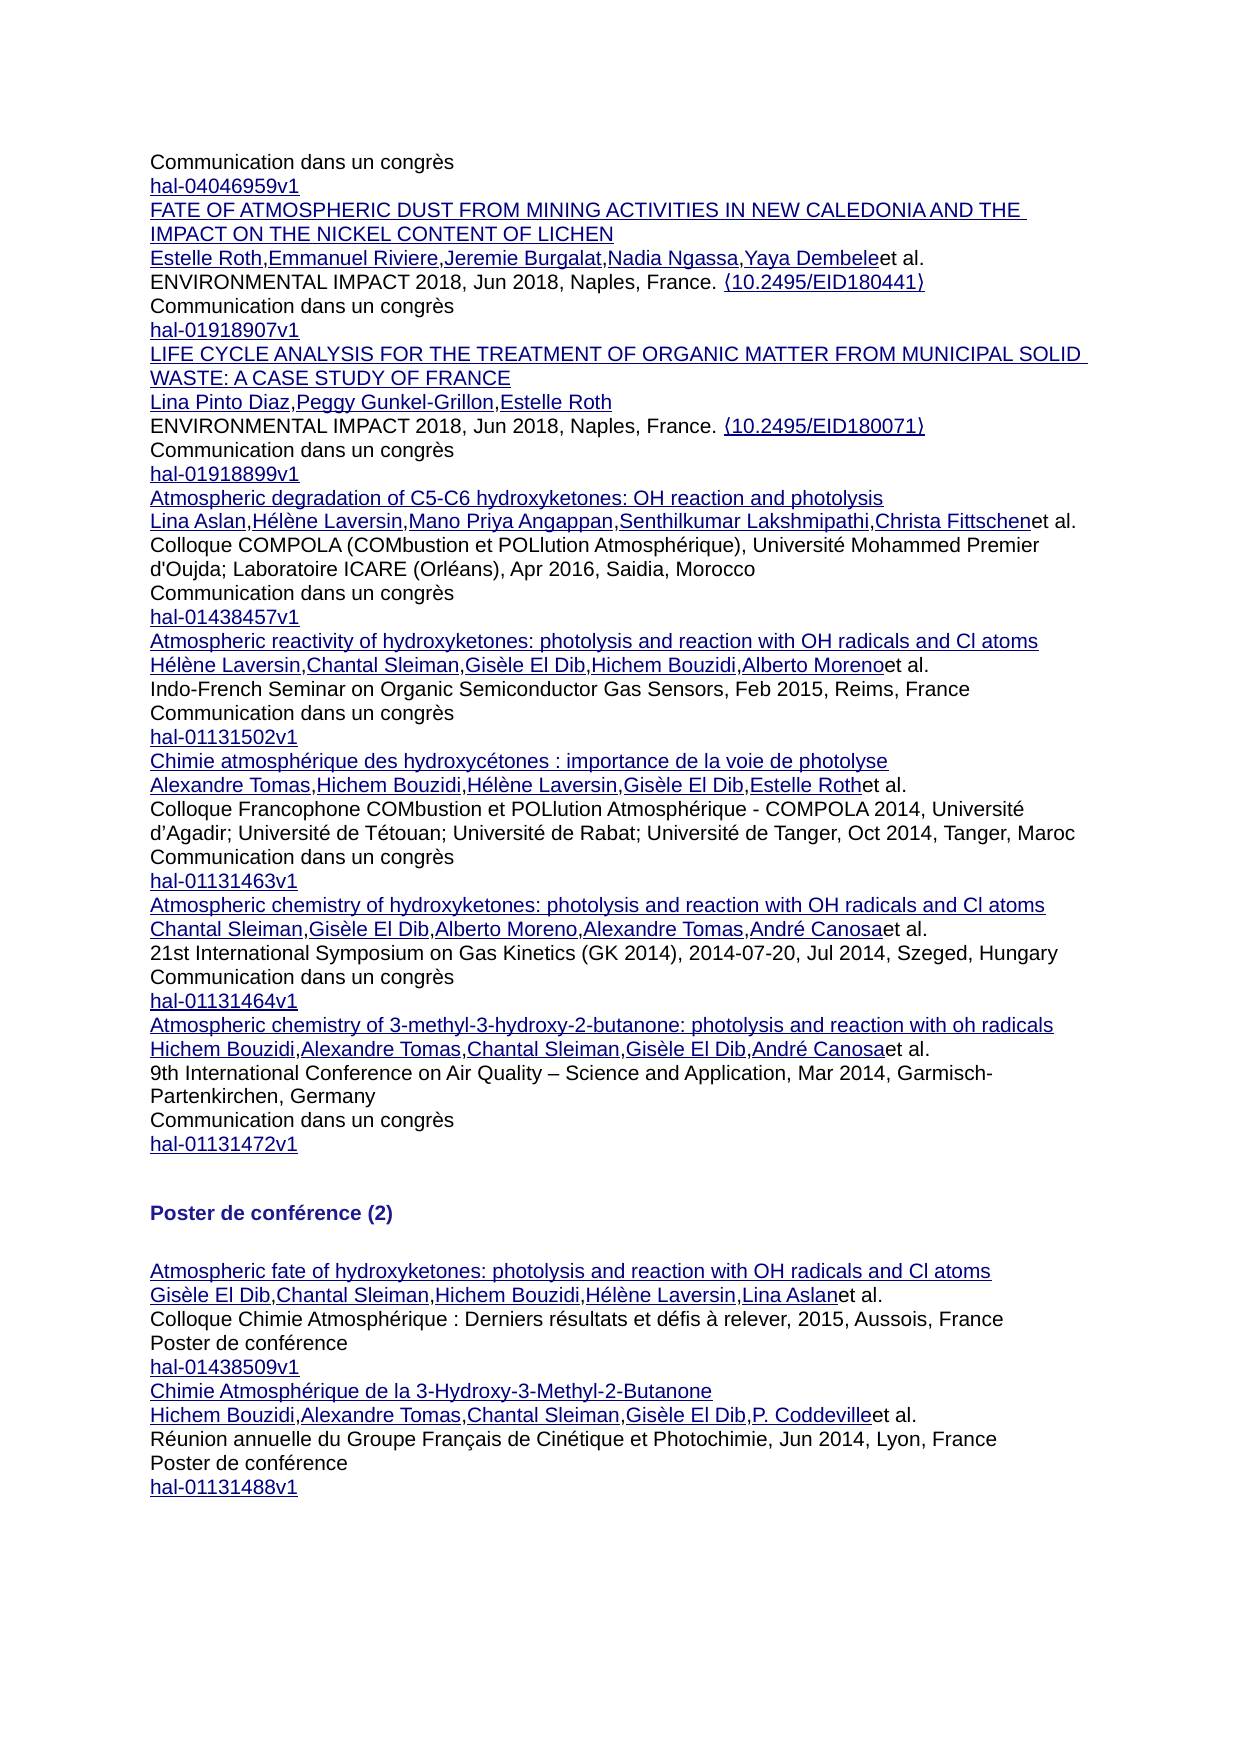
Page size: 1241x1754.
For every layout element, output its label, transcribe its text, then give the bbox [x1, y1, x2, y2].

subtitle Poster de conférence (2) [150, 1201, 1090, 1225]
table_cell FATE OF ATMOSPHERIC DUST FROM MINING ACTIVITIES IN NEW CALEDONIA AND THE IMPACT ON THE NICKEL CONTENT OF LICHEN Estelle Roth,Emmanuel Riviere,Jeremie Burgalat,Nadia Ngassa,Yaya Dembeleet al. ENVIRONMENTAL IMPACT 2018, Jun 2018, Naples, France. ⟨10.2495/EID180441⟩ Communication dans un congrès hal-01918907v1 [150, 198, 1090, 342]
table_cell Atmospheric chemistry of 3-methyl-3-hydroxy-2-butanone: photolysis and reaction with oh radicals Hichem Bouzidi,Alexandre Tomas,Chantal Sleiman,Gisèle El Dib,André Canosaet al. 9th International Conference on Air Quality – Science and Application, Mar 2014, Garmisch-Partenkirchen, Germany Communication dans un congrès hal-01131472v1 [150, 1013, 1090, 1156]
table_cell LIFE CYCLE ANALYSIS FOR THE TREATMENT OF ORGANIC MATTER FROM MUNICIPAL SOLID WASTE: A CASE STUDY OF FRANCE Lina Pinto Diaz,Peggy Gunkel-Grillon,Estelle Roth ENVIRONMENTAL IMPACT 2018, Jun 2018, Naples, France. ⟨10.2495/EID180071⟩ Communication dans un congrès hal-01918899v1 [150, 342, 1090, 485]
table_cell Chimie atmosphérique des hydroxycétones : importance de la voie de photolyse Alexandre Tomas,Hichem Bouzidi,Hélène Laversin,Gisèle El Dib,Estelle Rothet al. Colloque Francophone COMbustion et POLlution Atmosphérique - COMPOLA 2014, Université d’Agadir; Université de Tétouan; Université de Rabat; Université de Tanger, Oct 2014, Tanger, Maroc Communication dans un congrès hal-01131463v1 [150, 749, 1090, 893]
table_cell Atmospheric reactivity of hydroxyketones: photolysis and reaction with OH radicals and Cl atoms Hélène Laversin,Chantal Sleiman,Gisèle El Dib,Hichem Bouzidi,Alberto Morenoet al. Indo-French Seminar on Organic Semiconductor Gas Sensors, Feb 2015, Reims, France Communication dans un congrès hal-01131502v1 [150, 629, 1090, 749]
table_header Communication dans un congrès hal-04046959v1 [150, 150, 1090, 198]
table_header Atmospheric fate of hydroxyketones: photolysis and reaction with OH radicals and Cl atoms Gisèle El Dib,Chantal Sleiman,Hichem Bouzidi,Hélène Laversin,Lina Aslanet al. Colloque Chimie Atmosphérique : Derniers résultats et défis à relever, 2015, Aussois, France Poster de conférence hal-01438509v1 [150, 1259, 1090, 1379]
table_cell Atmospheric chemistry of hydroxyketones: photolysis and reaction with OH radicals and Cl atoms Chantal Sleiman,Gisèle El Dib,Alberto Moreno,Alexandre Tomas,André Canosaet al. 21st International Symposium on Gas Kinetics (GK 2014), 2014-07-20, Jul 2014, Szeged, Hungary Communication dans un congrès hal-01131464v1 [150, 893, 1090, 1012]
table_cell Atmospheric degradation of C5-C6 hydroxyketones: OH reaction and photolysis Lina Aslan,Hélène Laversin,Mano Priya Angappan,Senthilkumar Lakshmipathi,Christa Fittschenet al. Colloque COMPOLA (COMbustion et POLlution Atmosphérique), Université Mohammed Premier d'Oujda; Laboratoire ICARE (Orléans), Apr 2016, Saidia, Morocco Communication dans un congrès hal-01438457v1 [150, 485, 1090, 629]
table_cell Chimie Atmosphérique de la 3-Hydroxy-3-Methyl-2-Butanone Hichem Bouzidi,Alexandre Tomas,Chantal Sleiman,Gisèle El Dib,P. Coddevilleet al. Réunion annuelle du Groupe Français de Cinétique et Photochimie, Jun 2014, Lyon, France Poster de conférence hal-01131488v1 [150, 1379, 1090, 1499]
